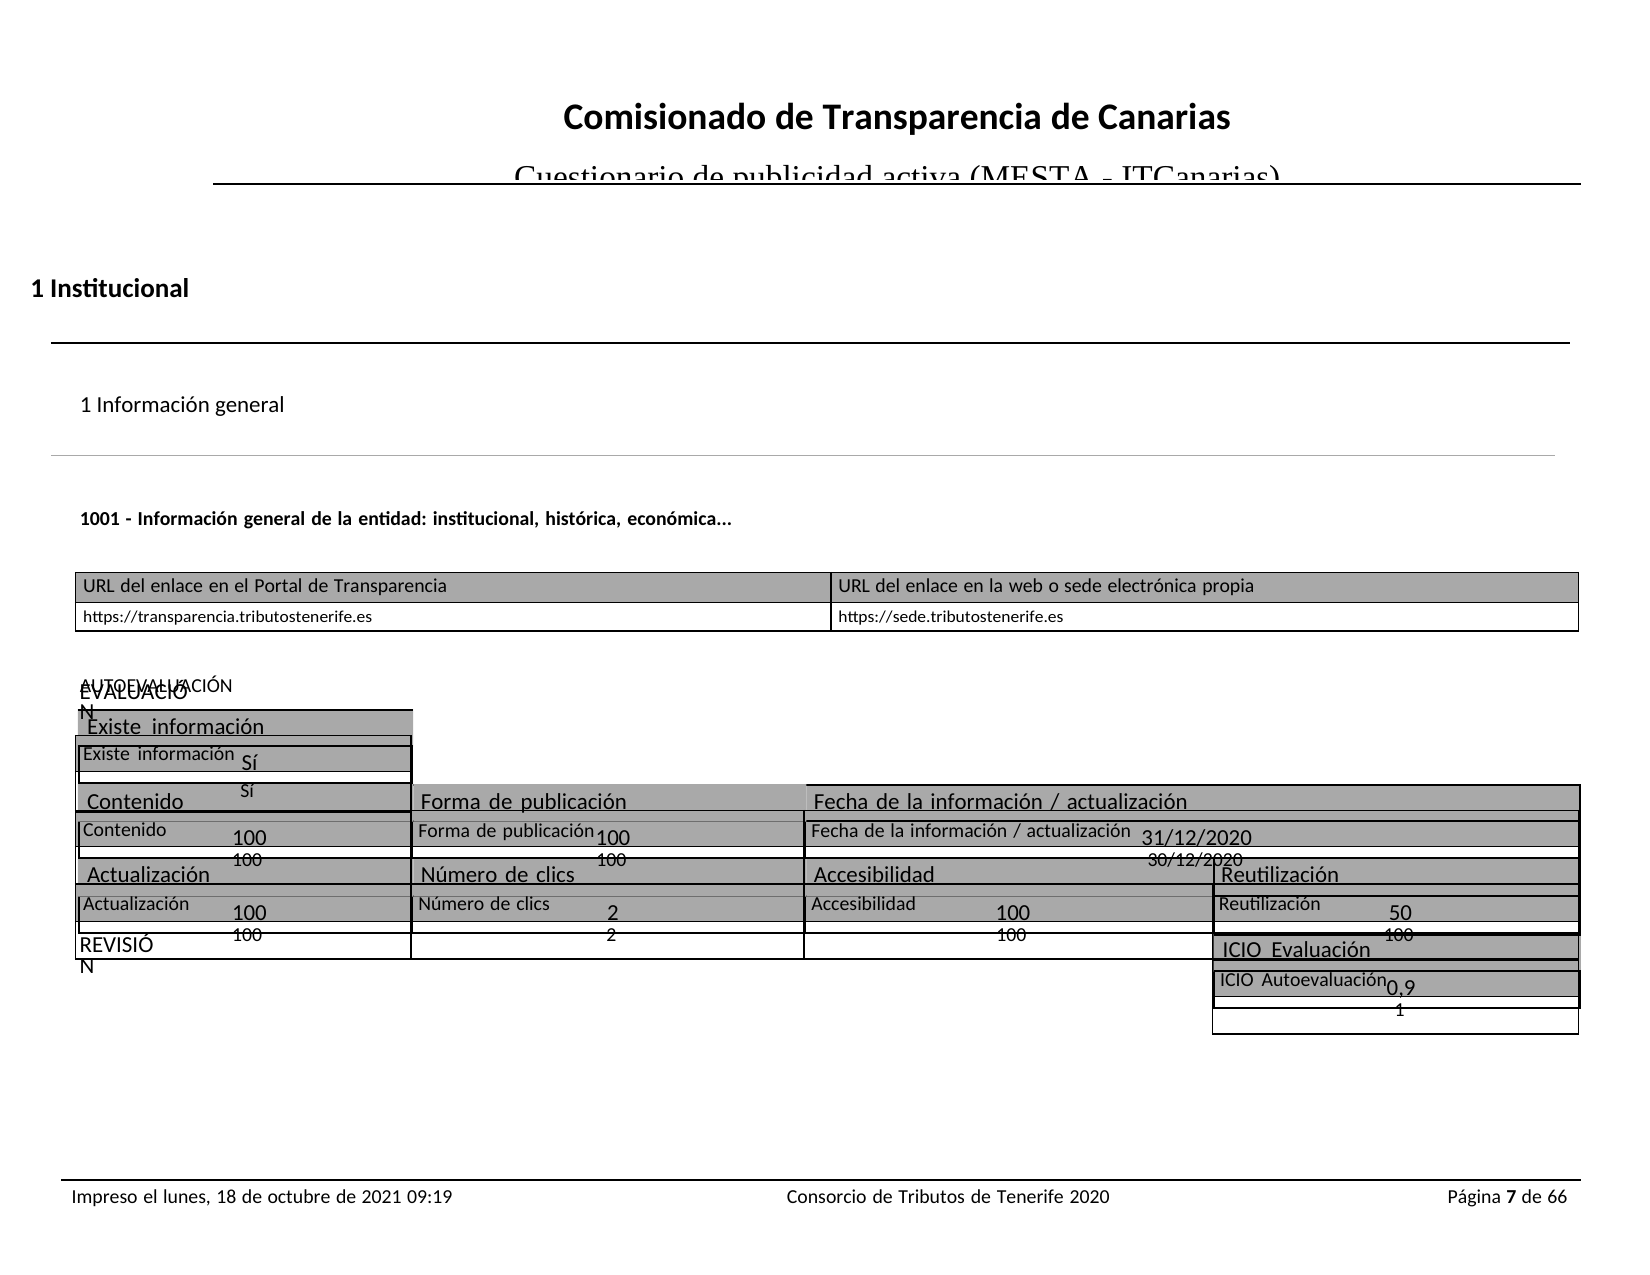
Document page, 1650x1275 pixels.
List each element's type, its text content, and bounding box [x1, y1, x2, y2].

table_cell Fecha de la información / actualización [806, 822, 1578, 846]
table_cell https://sede.tributostenerife.es [832, 603, 1578, 630]
table_cell [84, 960, 90, 968]
table_cell 100 [806, 922, 1212, 932]
table_cell 100 [1215, 922, 1578, 932]
table_cell 100 [413, 847, 803, 857]
table_header Existe información [80, 747, 410, 771]
text AUTOEVALUACIÓN [79, 674, 1594, 698]
text 1001 - Información general de la entidad: institucional, histórica, económica... [79, 506, 1594, 531]
subtitle 1 Información general [79, 390, 1594, 418]
table_cell 100 [80, 847, 410, 857]
table_cell ICIO Autoevaluación [1215, 972, 1578, 996]
table_cell 2 [412, 934, 803, 958]
table_cell Actualización [80, 897, 410, 921]
table_cell 30/12/2020 [806, 847, 1578, 857]
table_cell https://transparencia.tributostenerife.es [76, 603, 830, 630]
table_cell Accesibilidad [806, 897, 1212, 921]
table_cell Contenido [80, 822, 410, 846]
table_header URL del enlace en el Portal de Transparencia [76, 573, 830, 602]
table_cell Sí [80, 772, 410, 782]
table_cell [76, 960, 1212, 1033]
table_cell 1 [1215, 997, 1578, 1007]
table_header [413, 735, 1578, 784]
table_cell Reutilización [1215, 897, 1578, 921]
table_cell 1 [1213, 1009, 1578, 1033]
table_cell 100 [805, 934, 1212, 958]
table_header URL del enlace en la web o sede electrónica propia [832, 573, 1578, 602]
table_cell 2 [413, 922, 803, 932]
table_cell 100 [76, 922, 410, 958]
subtitle Institucional [30, 271, 1594, 304]
table_cell Forma de publicación [413, 822, 803, 846]
table_cell Número de clics [413, 897, 803, 921]
